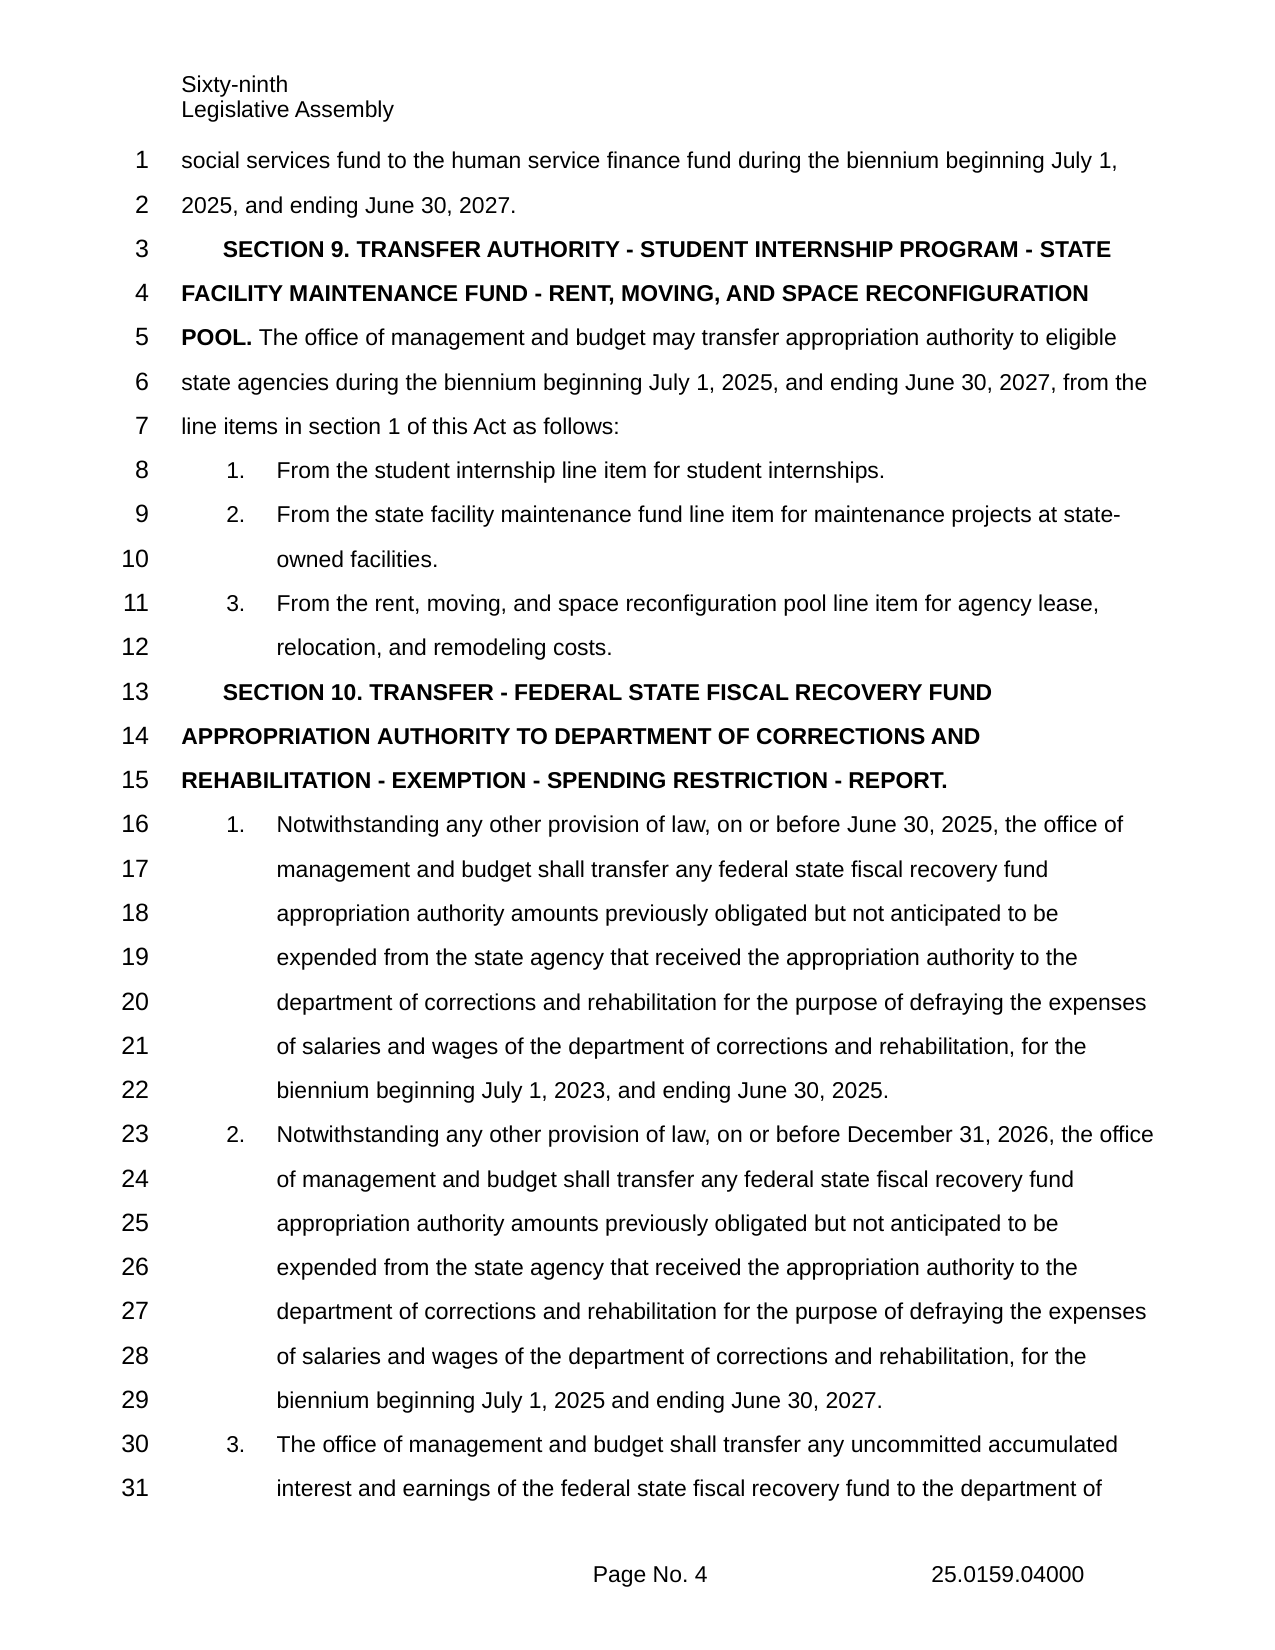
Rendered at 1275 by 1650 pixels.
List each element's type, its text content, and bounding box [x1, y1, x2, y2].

text 3. From the rent, moving, and space reconfiguration pool line item for agency lease, relocation, and remodeling costs. [181, 576, 1154, 664]
text SECTION 10. TRANSFER - FEDERAL STATE FISCAL RECOVERY FUND APPROPRIATION AUTHORITY TO DEPARTMENT OF CORRECTIONS AND REHABILITATION - EXEMPTION - SPENDING RESTRICTION - REPORT. [181, 664, 1154, 797]
text SECTION 9. TRANSFER AUTHORITY - STUDENT INTERNSHIP PROGRAM - STATE FACILITY MAINTENANCE FUND - RENT, MOVING, AND SPACE RECONFIGURATION POOL. The office of management and budget may transfer appropriation authority to eligible state agencies during the biennium beginning July 1, 2025, and ending June 30, 2027, from the line items in section 1 of this Act as follows: [181, 222, 1154, 443]
text social services fund to the human service finance fund during the biennium beginning July 1, 2025, and ending June 30, 2027. [181, 133, 1154, 222]
text 1. From the student internship line item for student internships. [181, 443, 1154, 487]
text 1. Notwithstanding any other provision of law, on or before June 30, 2025, the office of management and budget shall transfer any federal state fiscal recovery fund appropriation authority amounts previously obligated but not anticipated to be expended from the state agency that received the appropriation authority to the department of corrections and rehabilitation for the purpose of defraying the expenses of salaries and wages of the department of corrections and rehabilitation, for the biennium beginning July 1, 2023, and ending June 30, 2025. [181, 797, 1154, 1107]
text 2. From the state facility maintenance fund line item for maintenance projects at state-owned facilities. [181, 487, 1154, 576]
text 2. Notwithstanding any other provision of law, on or before December 31, 2026, the office of management and budget shall transfer any federal state fiscal recovery fund appropriation authority amounts previously obligated but not anticipated to be expended from the state agency that received the appropriation authority to the department of corrections and rehabilitation for the purpose of defraying the expenses of salaries and wages of the department of corrections and rehabilitation, for the biennium beginning July 1, 2025 and ending June 30, 2027. [181, 1107, 1154, 1417]
text 3. The office of management and budget shall transfer any uncommitted accumulated interest and earnings of the federal state fiscal recovery fund to the department of [181, 1417, 1154, 1506]
